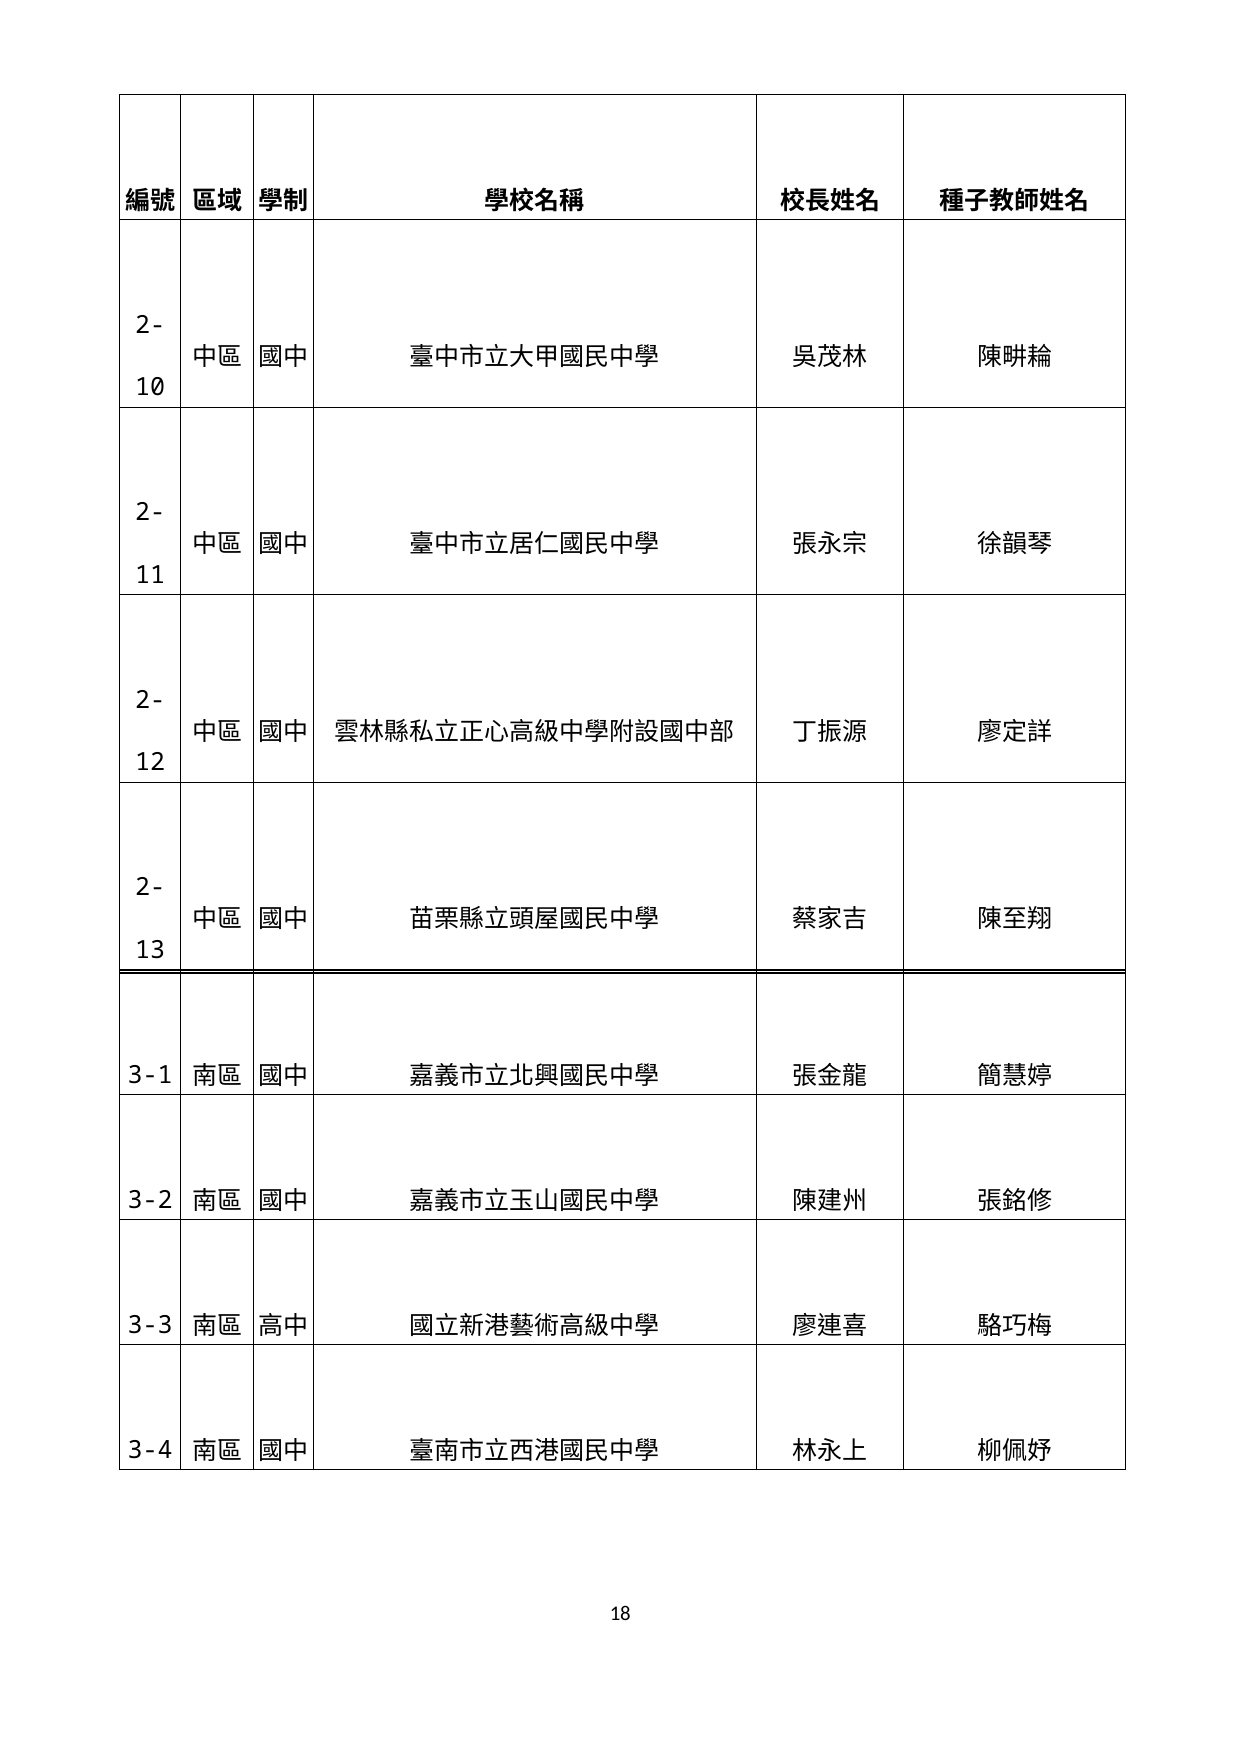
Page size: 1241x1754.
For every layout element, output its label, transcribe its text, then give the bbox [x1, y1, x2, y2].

table_header 種子教師姓名 [904, 95, 1125, 219]
table_header 編號 [120, 95, 180, 219]
table_cell 國中 [254, 1095, 313, 1219]
table_header 區域 [181, 95, 253, 219]
table_cell 國中 [254, 408, 313, 594]
table_cell 國中 [254, 974, 313, 1094]
table_cell 中區 [181, 783, 253, 969]
table_cell 陳至翔 [904, 783, 1125, 969]
table_cell 柳佩妤 [904, 1345, 1125, 1469]
table_cell 國中 [254, 1345, 313, 1469]
table_header 校長姓名 [757, 95, 903, 219]
table_cell 駱巧梅 [904, 1220, 1125, 1344]
table_cell 徐韻琴 [904, 408, 1125, 594]
table_cell 國中 [254, 783, 313, 969]
table_cell 嘉義市立北興國民中學 [314, 974, 756, 1094]
table_cell 廖定詳 [904, 595, 1125, 782]
table_cell 3-2 [120, 1095, 180, 1219]
table_cell 苗栗縣立頭屋國民中學 [314, 783, 756, 969]
table_cell 陳建州 [757, 1095, 903, 1219]
table_header 學制 [254, 95, 313, 219]
table_cell 臺中市立大甲國民中學 [314, 220, 756, 407]
table_cell 蔡家吉 [757, 783, 903, 969]
table_cell 國中 [254, 595, 313, 782]
table_cell 2-12 [120, 595, 180, 782]
table_cell 南區 [181, 1220, 253, 1344]
table_cell 國中 [254, 220, 313, 407]
table_cell 雲林縣私立正心高級中學附設國中部 [314, 595, 756, 782]
table_cell 張金龍 [757, 974, 903, 1094]
table_cell 陳畊耣 [904, 220, 1125, 407]
table_cell 嘉義市立玉山國民中學 [314, 1095, 756, 1219]
table_cell 簡慧婷 [904, 974, 1125, 1094]
table_cell 臺南市立西港國民中學 [314, 1345, 756, 1469]
table_cell 張永宗 [757, 408, 903, 594]
table_cell 中區 [181, 595, 253, 782]
table_cell 3-3 [120, 1220, 180, 1344]
table_cell 國立新港藝術高級中學 [314, 1220, 756, 1344]
table_cell 南區 [181, 974, 253, 1094]
table_cell 2-11 [120, 408, 180, 594]
table_cell 南區 [181, 1095, 253, 1219]
table_cell 中區 [181, 220, 253, 407]
table_cell 林永上 [757, 1345, 903, 1469]
table_cell 吳茂林 [757, 220, 903, 407]
table_cell 臺中市立居仁國民中學 [314, 408, 756, 594]
table_cell 3-1 [120, 974, 180, 1094]
table_cell 中區 [181, 408, 253, 594]
table_cell 高中 [254, 1220, 313, 1344]
table_cell 南區 [181, 1345, 253, 1469]
table_header 學校名稱 [314, 95, 756, 219]
table_cell 廖連喜 [757, 1220, 903, 1344]
table_cell 2-13 [120, 783, 180, 969]
table_cell 2-10 [120, 220, 180, 407]
table_cell 張銘修 [904, 1095, 1125, 1219]
table_cell 丁振源 [757, 595, 903, 782]
table_cell 3-4 [120, 1345, 180, 1469]
